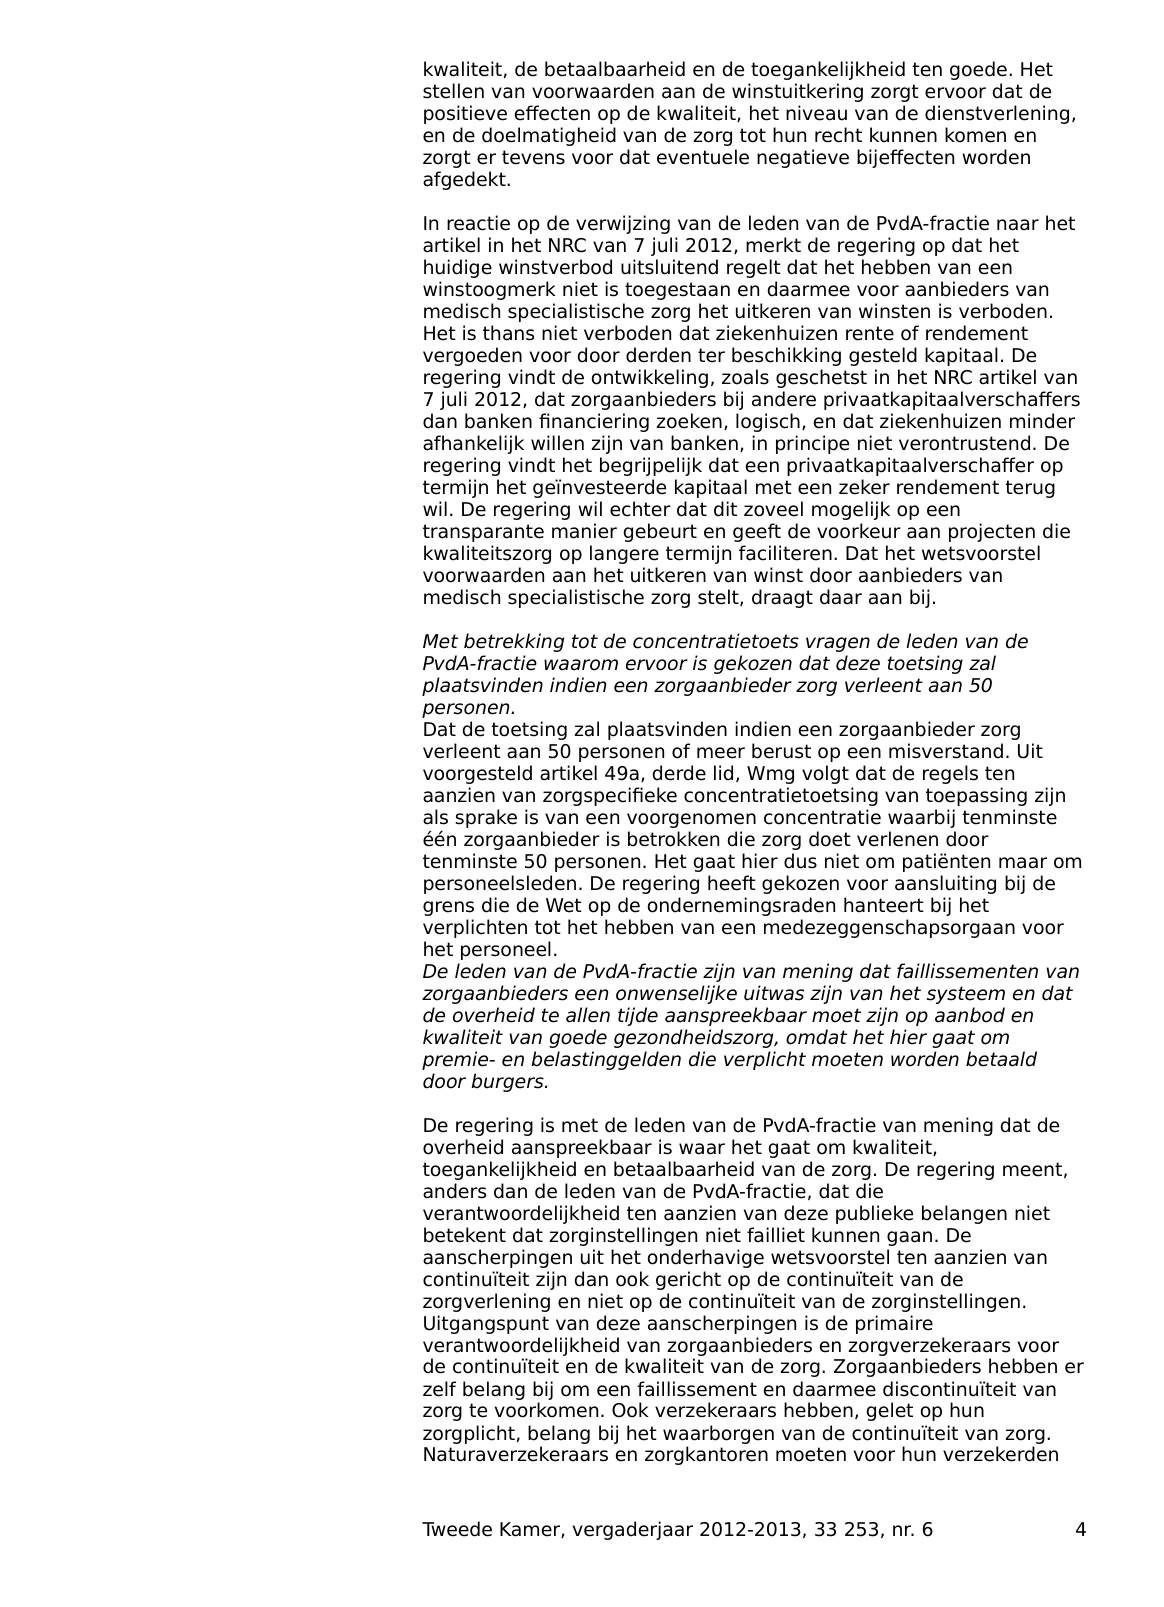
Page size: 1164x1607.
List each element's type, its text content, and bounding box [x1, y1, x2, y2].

text Dat de toetsing zal plaatsvinden indien een zorgaanbieder zorg verleent aan 50 personen of meer berust op een misverstand. Uit voorgesteld artikel 49a, derde lid, Wmg volgt dat de regels ten aanzien van zorgspecifieke concentratietoetsing van toepassing zijn als sprake is van een voorgenomen concentratie waarbij tenminste één zorgaanbieder is betrokken die zorg doet verlenen door tenminste 50 personen. Het gaat hier dus niet om patiënten maar om personeelsleden. De regering heeft gekozen voor aansluiting bij de grens die de Wet op de ondernemingsraden hanteert bij het verplichten tot het hebben van een medezeggenschapsorgaan voor het personeel. [422, 719, 1087, 961]
text De leden van de PvdA-fractie zijn van mening dat faillissementen van zorgaanbieders een onwenselijke uitwas zijn van het systeem en dat de overheid te allen tijde aanspreekbaar moet zijn op aanbod en kwaliteit van goede gezondheidszorg, omdat het hier gaat om premie- en belastinggelden die verplicht moeten worden betaald door burgers. [422, 961, 1087, 1092]
text kwaliteit, de betaalbaarheid en de toegankelijkheid ten goede. Het stellen van voorwaarden aan de winstuitkering zorgt ervoor dat de positieve effecten op de kwaliteit, het niveau van de dienstverlening, en de doelmatigheid van de zorg tot hun recht kunnen komen en zorgt er tevens voor dat eventuele negatieve bijeffecten worden afgedekt. [422, 59, 1087, 191]
text De regering is met de leden van de PvdA-fractie van mening dat de overheid aanspreekbaar is waar het gaat om kwaliteit, toegankelijkheid en betaalbaarheid van de zorg. De regering meent, anders dan de leden van de PvdA-fractie, dat die verantwoordelijkheid ten aanzien van deze publieke belangen niet betekent dat zorginstellingen niet failliet kunnen gaan. De aanscherpingen uit het onderhavige wetsvoorstel ten aanzien van continuïteit zijn dan ook gericht op de continuïteit van de zorgverlening en niet op de continuïteit van de zorginstellingen. Uitgangspunt van deze aanscherpingen is de primaire verantwoordelijkheid van zorgaanbieders en zorgverzekeraars voor de continuïteit en de kwaliteit van de zorg. Zorgaanbieders hebben er zelf belang bij om een faillissement en daarmee discontinuïteit van zorg te voorkomen. Ook verzekeraars hebben, gelet op hun zorgplicht, belang bij het waarborgen van de continuïteit van zorg. Naturaverzekeraars en zorgkantoren moeten voor hun verzekerden [422, 1115, 1087, 1466]
text Met betrekking tot de concentratietoets vragen de leden van de PvdA-fractie waarom ervoor is gekozen dat deze toetsing zal plaatsvinden indien een zorgaanbieder zorg verleent aan 50 personen. [422, 631, 1087, 719]
text In reactie op de verwijzing van de leden van de PvdA-fractie naar het artikel in het NRC van 7 juli 2012, merkt de regering op dat het huidige winstverbod uitsluitend regelt dat het hebben van een winstoogmerk niet is toegestaan en daarmee voor aanbieders van medisch specialistische zorg het uitkeren van winsten is verboden. Het is thans niet verboden dat ziekenhuizen rente of rendement vergoeden voor door derden ter beschikking gesteld kapitaal. De regering vindt de ontwikkeling, zoals geschetst in het NRC artikel van 7 juli 2012, dat zorgaanbieders bij andere privaatkapitaalverschaffers dan banken financiering zoeken, logisch, en dat ziekenhuizen minder afhankelijk willen zijn van banken, in principe niet verontrustend. De regering vindt het begrijpelijk dat een privaatkapitaalverschaffer op termijn het geïnvesteerde kapitaal met een zeker rendement terug wil. De regering wil echter dat dit zoveel mogelijk op een transparante manier gebeurt en geeft de voorkeur aan projecten die kwaliteitszorg op langere termijn faciliteren. Dat het wetsvoorstel voorwaarden aan het uitkeren van winst door aanbieders van medisch specialistische zorg stelt, draagt daar aan bij. [422, 213, 1087, 609]
